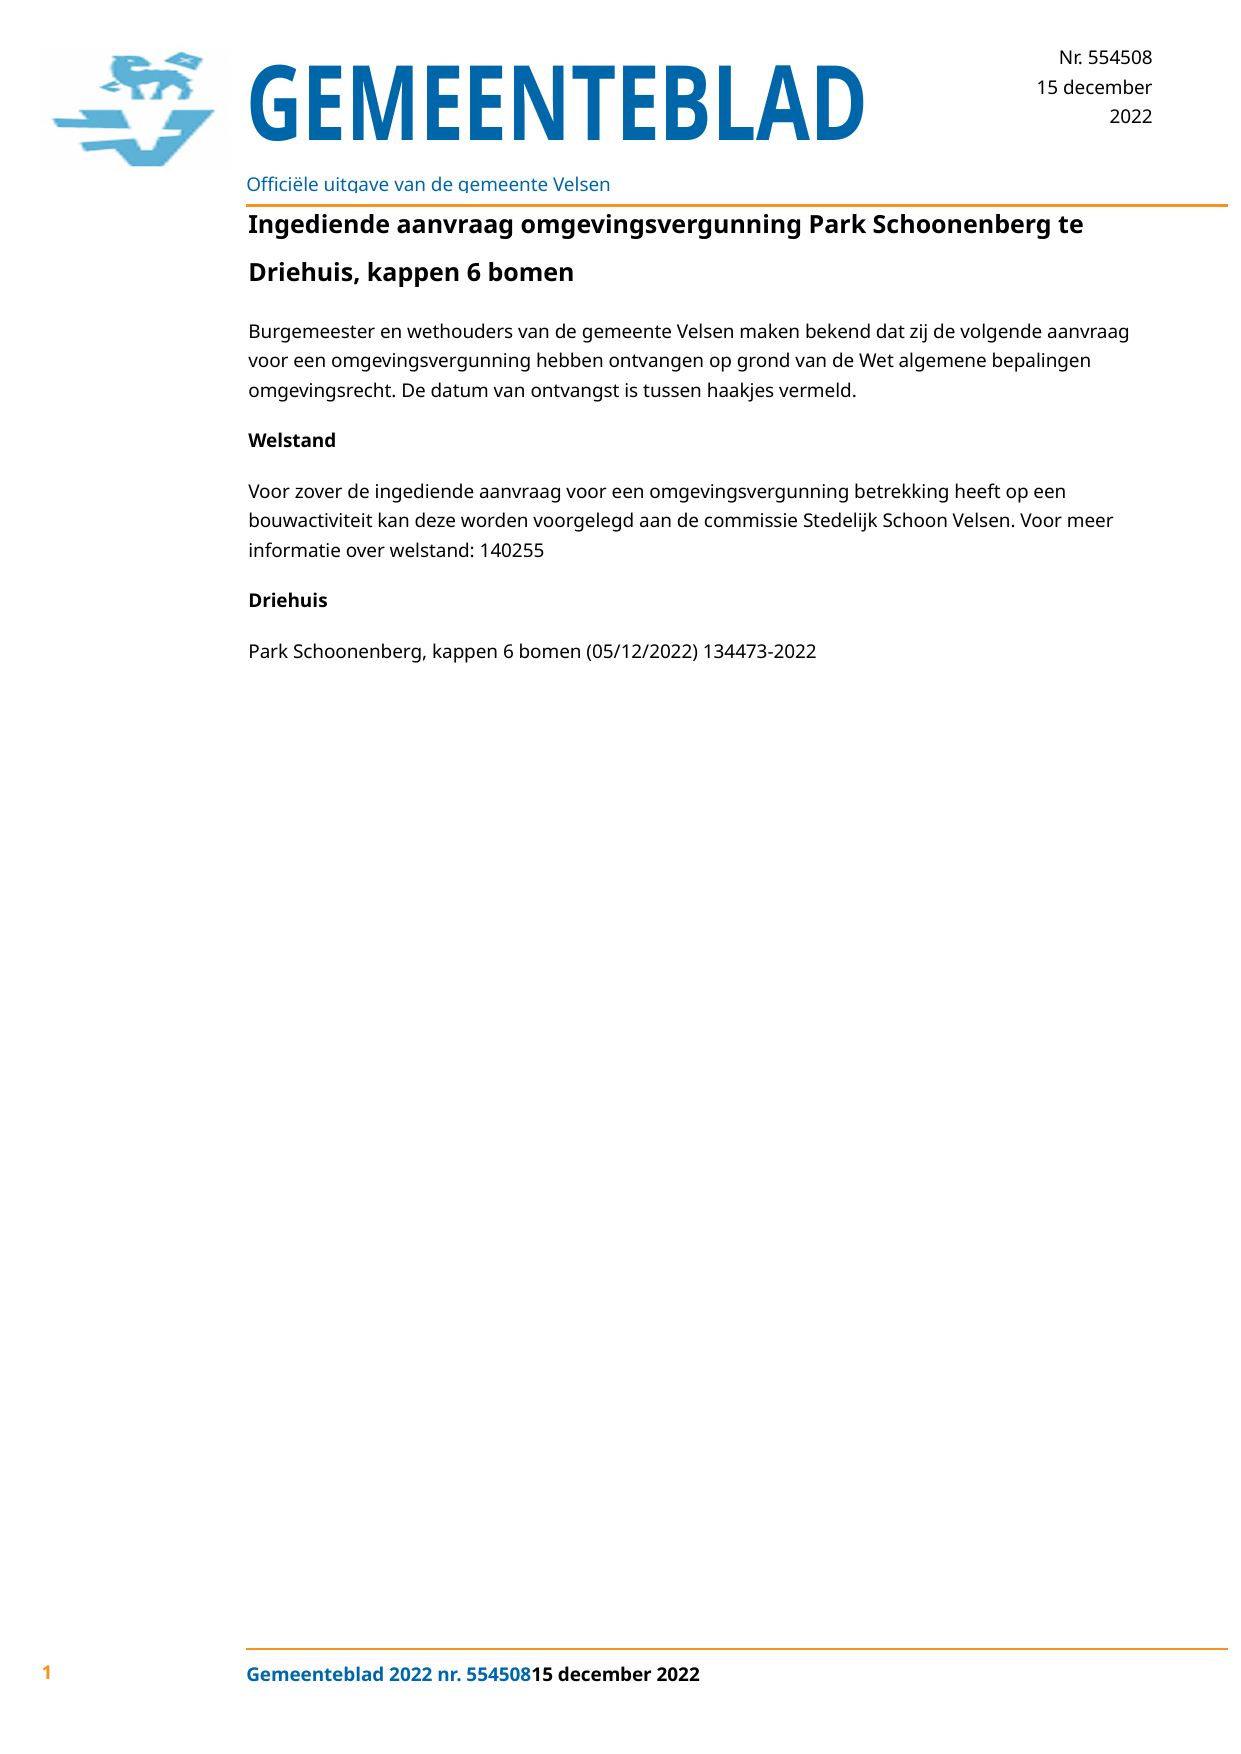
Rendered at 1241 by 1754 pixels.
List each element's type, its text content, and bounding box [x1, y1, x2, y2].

text Welstand [248, 427, 1152, 453]
text Driehuis [248, 587, 1152, 613]
text Ingediende aanvraag omgevingsvergunning Park Schoonenberg te Driehuis, kappen 6 bomen [248, 207, 1152, 288]
text Voor zover de ingediende aanvraag voor een omgevingsvergunning betrekking heeft op een bouwactiviteit kan deze worden voorgelegd aan de commissie Stedelijk Schoon Velsen. Voor meer informatie over welstand: 140255 [248, 478, 1152, 563]
picture [41, 47, 231, 172]
text Burgemeester en wethouders van de gemeente Velsen maken bekend dat zij de volgende aanvraag voor een omgevingsvergunning hebben ontvangen op grond van de Wet algemene bepalingen omgevingsrecht. De datum van ontvangst is tussen haakjes vermeld. [248, 318, 1152, 403]
text Park Schoonenberg, kappen 6 bomen (05/12/2022) 134473-2022 [248, 638, 1152, 664]
